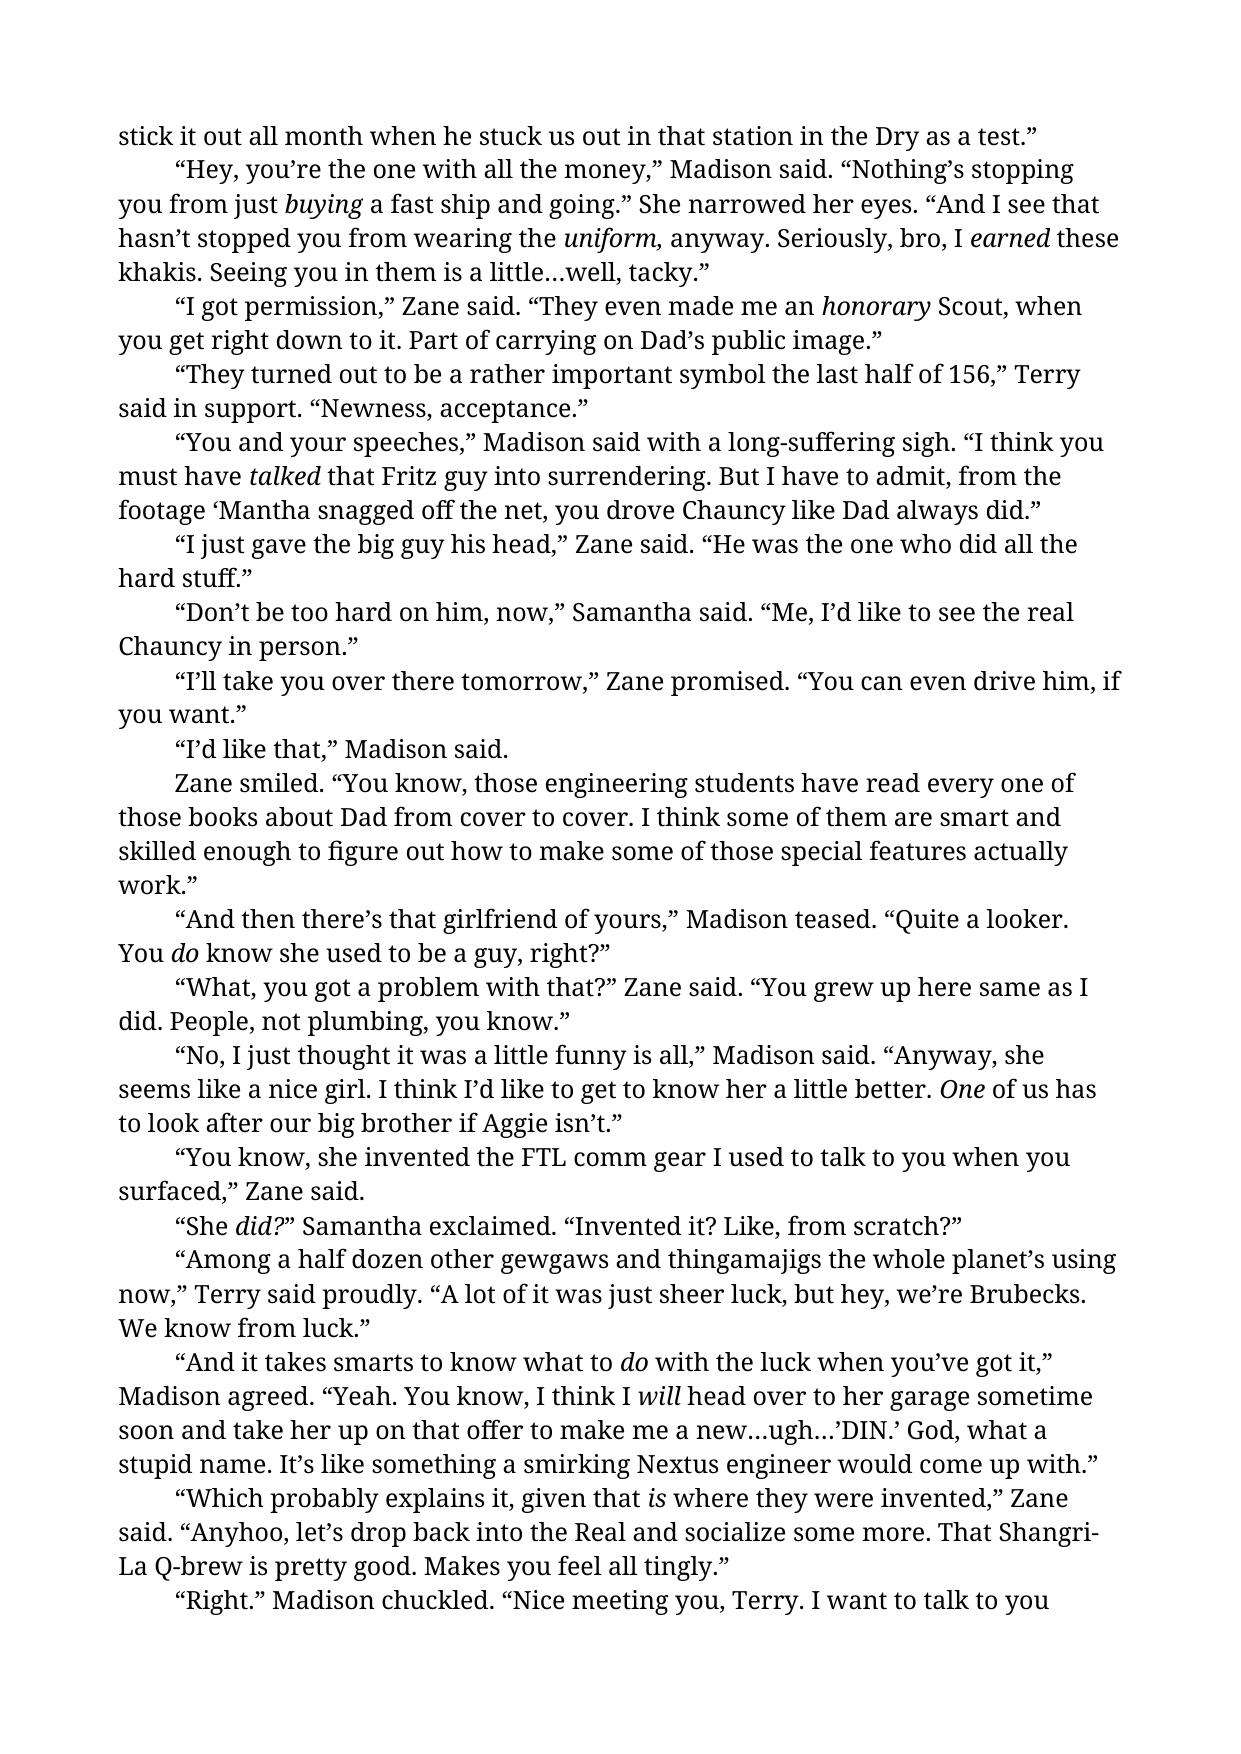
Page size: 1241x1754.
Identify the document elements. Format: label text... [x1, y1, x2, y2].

text “I got permission,” Zane said. “They even made me an honorary Scout, when you get right down to it. Part of carrying on Dad’s public image.” [118, 288, 1122, 357]
text “She did?” Samantha exclaimed. “Invented it? Like, from scratch?” [118, 1208, 1122, 1242]
text “Right.” Madison chuckled. “Nice meeting you, Terry. I want to talk to you [118, 1583, 1122, 1617]
text “And it takes smarts to know what to do with the luck when you’ve got it,” Madison agreed. “Yeah. You know, I think I will head over to her garage sometime soon and take her up on that offer to make me a new…ugh…’DIN.’ God, what a stupid name. It’s like something a smirking Nextus engineer would come up with.” [118, 1344, 1122, 1481]
text “They turned out to be a rather important symbol the last half of 156,” Terry said in support. “Newness, acceptance.” [118, 357, 1122, 425]
text “I just gave the big guy his head,” Zane said. “He was the one who did all the hard stuff.” [118, 527, 1122, 595]
text “What, you got a problem with that?” Zane said. “You grew up here same as I did. People, not plumbing, you know.” [118, 970, 1122, 1038]
text Zane smiled. “You know, those engineering students have read every one of those books about Dad from cover to cover. I think some of them are smart and skilled enough to figure out how to make some of those special features actually work.” [118, 765, 1122, 902]
text “You know, she invented the FTL comm gear I used to talk to you when you surfaced,” Zane said. [118, 1140, 1122, 1208]
text “I’ll take you over there tomorrow,” Zane promised. “You can even drive him, if you want.” [118, 663, 1122, 731]
text “Among a half dozen other gewgaws and thingamajigs the whole planet’s using now,” Terry said proudly. “A lot of it was just sheer luck, but hey, we’re Brubecks. We know from luck.” [118, 1242, 1122, 1344]
text “Hey, you’re the one with all the money,” Madison said. “Nothing’s stopping you from just buying a fast ship and going.” She narrowed her eyes. “And I see that hasn’t stopped you from wearing the uniform, anyway. Seriously, bro, I earned these khakis. Seeing you in them is a little…well, tacky.” [118, 152, 1122, 288]
text “Don’t be too hard on him, now,” Samantha said. “Me, I’d like to see the real Chauncy in person.” [118, 595, 1122, 663]
text “Which probably explains it, given that is where they were invented,” Zane said. “Anyhoo, let’s drop back into the Real and socialize some more. That Shangri-La Q-brew is pretty good. Makes you feel all tingly.” [118, 1481, 1122, 1583]
text stick it out all month when he stuck us out in that station in the Dry as a test.” [118, 118, 1122, 152]
text “And then there’s that girlfriend of yours,” Madison teased. “Quite a looker. You do know she used to be a guy, right?” [118, 902, 1122, 970]
text “You and your speeches,” Madison said with a long-suffering sigh. “I think you must have talked that Fritz guy into surrendering. But I have to admit, from the footage ‘Mantha snagged off the net, you drove Chauncy like Dad always did.” [118, 425, 1122, 527]
text “No, I just thought it was a little funny is all,” Madison said. “Anyway, she seems like a nice girl. I think I’d like to get to know her a little better. One of us has to look after our big brother if Aggie isn’t.” [118, 1038, 1122, 1140]
text “I’d like that,” Madison said. [118, 731, 1122, 765]
